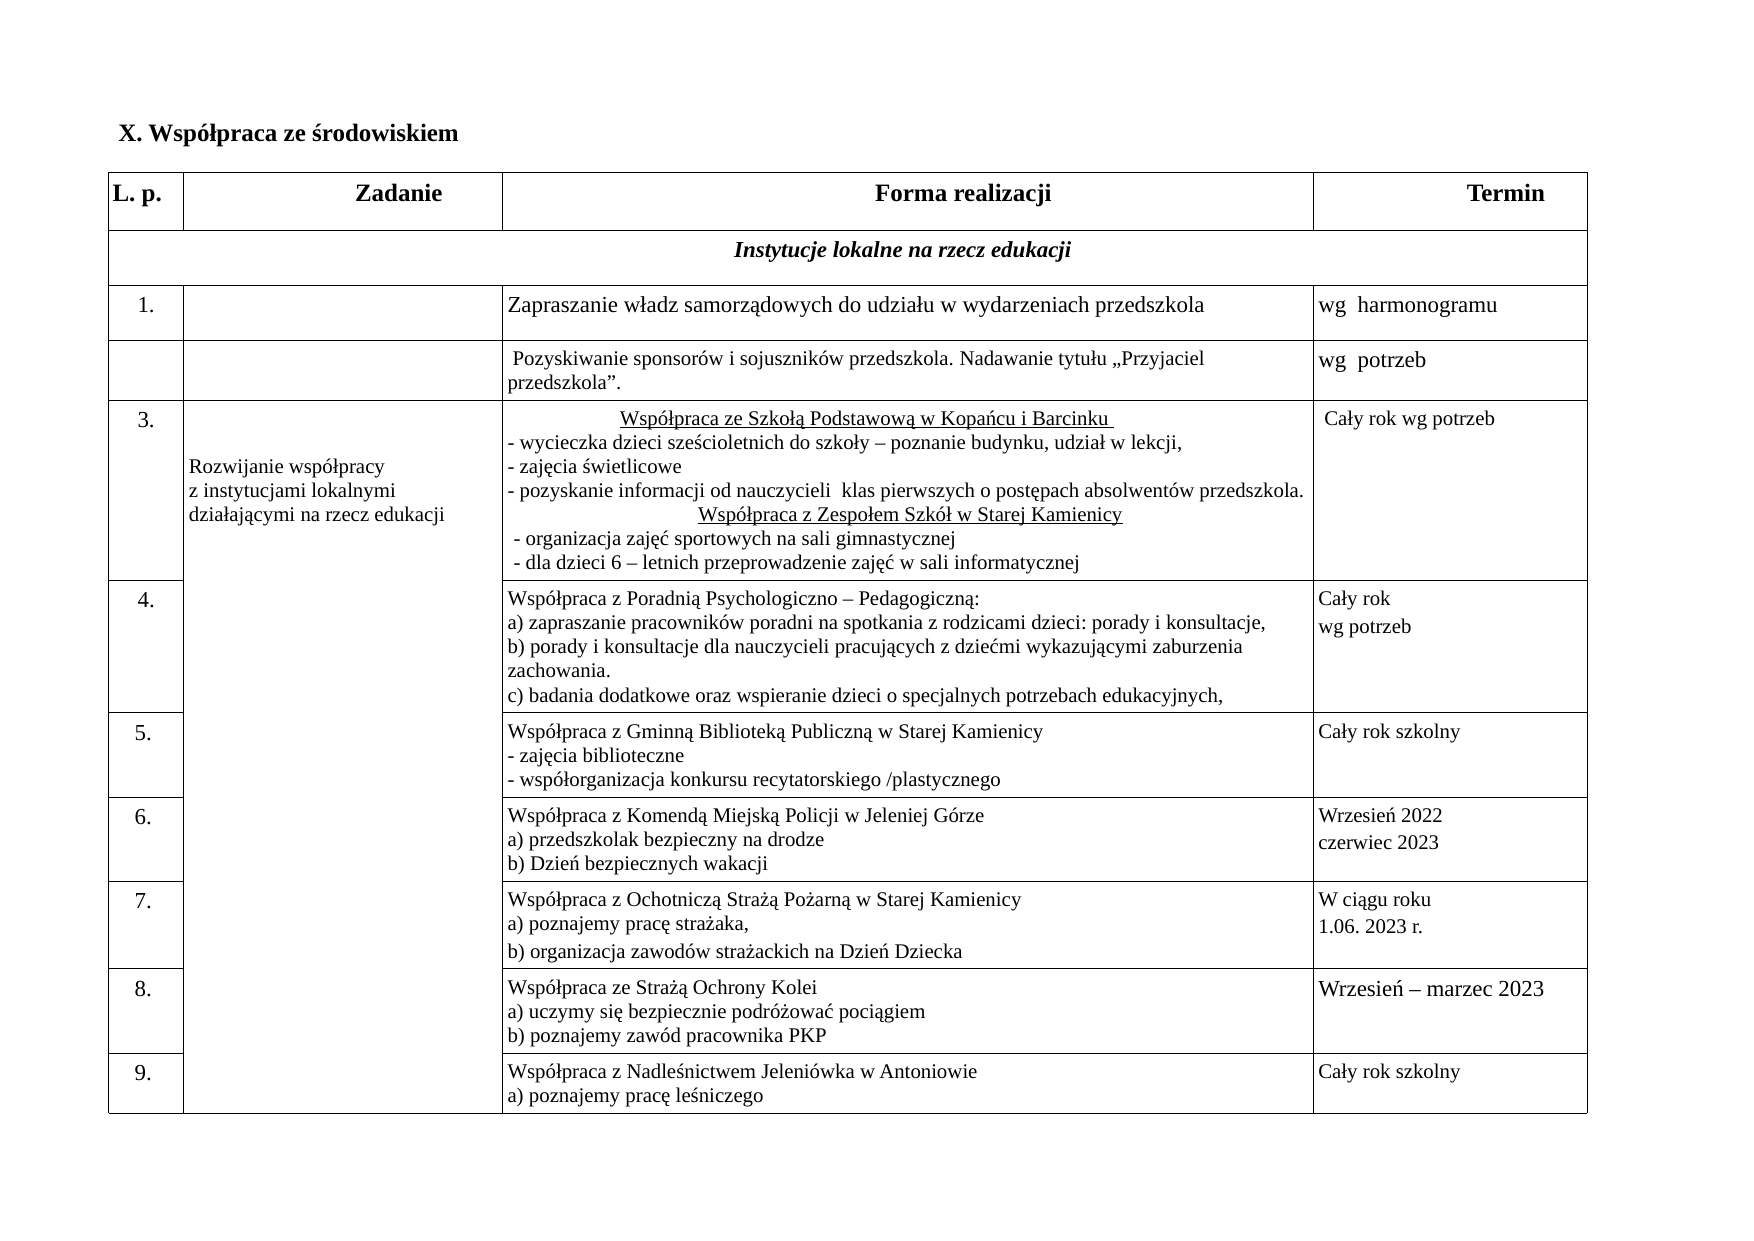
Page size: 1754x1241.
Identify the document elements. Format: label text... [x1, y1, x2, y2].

table_cell Cały rok szkolny [1314, 713, 1587, 796]
table_cell Instytucje lokalne na rzecz edukacji [109, 231, 1587, 284]
table_cell Współpraca z Gminną Biblioteką Publiczną w Starej Kamienicy - zajęcia biblioteczne - współorganizacja konkursu recytatorskiego /plastycznego [503, 713, 1313, 796]
table_cell Wrzesień – marzec 2023 [1314, 969, 1587, 1052]
table_cell [184, 286, 502, 339]
table_cell W ciągu roku 1.06. 2023 r. [1314, 882, 1587, 968]
table_cell Współpraca ze Strażą Ochrony Kolei a) uczymy się bezpiecznie podróżować pociągiem b) poznajemy zawód pracownika PKP [503, 969, 1313, 1052]
table_cell Współpraca z Poradnią Psychologiczno – Pedagogiczną: a) zapraszanie pracowników poradni na spotkania z rodzicami dzieci: porady i konsultacje, b) porady i konsultacje dla nauczycieli pracujących z dziećmi wykazującymi zaburzenia zachowania. c) badania dodatkowe oraz wspieranie dzieci o specjalnych potrzebach edukacyjnych, [503, 581, 1313, 712]
table_cell Cały rok szkolny [1314, 1054, 1587, 1113]
table_header Termin [1314, 173, 1587, 229]
text X. Współpraca ze środowiskiem [118, 118, 1636, 147]
table_cell Cały rok wg potrzeb [1314, 581, 1587, 712]
table_cell 9. [109, 1054, 183, 1113]
table_cell 8. [109, 969, 183, 1052]
table_cell wg potrzeb [1314, 341, 1587, 399]
table_cell Wrzesień 2022 czerwiec 2023 [1314, 798, 1587, 881]
table_cell Współpraca z Nadleśnictwem Jeleniówka w Antoniowie a) poznajemy pracę leśniczego [503, 1054, 1313, 1113]
table_cell Współpraca z Komendą Miejską Policji w Jeleniej Górze a) przedszkolak bezpieczny na drodze b) Dzień bezpiecznych wakacji [503, 798, 1313, 881]
table_cell Cały rok wg potrzeb [1314, 401, 1587, 580]
table_cell Zapraszanie władz samorządowych do udziału w wydarzeniach przedszkola [503, 286, 1313, 339]
table_header Zadanie [184, 173, 502, 229]
table_cell 2. [109, 341, 183, 399]
table_cell 4. [109, 581, 183, 712]
table_cell Współpraca ze Szkołą Podstawową w Kopańcu i Barcinku - wycieczka dzieci sześcioletnich do szkoły – poznanie budynku, udział w lekcji, - zajęcia świetlicowe - pozyskanie informacji od nauczycieli klas pierwszych o postępach absolwentów przedszkola. Współpraca z Zespołem Szkół w Starej Kamienicy - organizacja zajęć sportowych na sali gimnastycznej - dla dzieci 6 – letnich przeprowadzenie zajęć w sali informatycznej [503, 401, 1313, 580]
table_header Forma realizacji [503, 173, 1313, 229]
table_cell Współpraca z Ochotniczą Strażą Pożarną w Starej Kamienicy a) poznajemy pracę strażaka, b) organizacja zawodów strażackich na Dzień Dziecka [503, 882, 1313, 968]
table_cell wg harmonogramu [1314, 286, 1587, 339]
table_cell Rozwijanie współpracy z instytucjami lokalnymi działającymi na rzecz edukacji [184, 401, 502, 1113]
table_header L. p. [109, 173, 183, 229]
table_cell 3. [109, 401, 183, 580]
table_cell Pozyskiwanie sponsorów i sojuszników przedszkola. Nadawanie tytułu „Przyjaciel przedszkola”. [503, 341, 1313, 399]
table_cell 6. [109, 798, 183, 881]
table_cell 7. [109, 882, 183, 968]
table_cell [184, 341, 502, 399]
table_cell 1. [109, 286, 183, 339]
table_cell 5. [109, 713, 183, 796]
